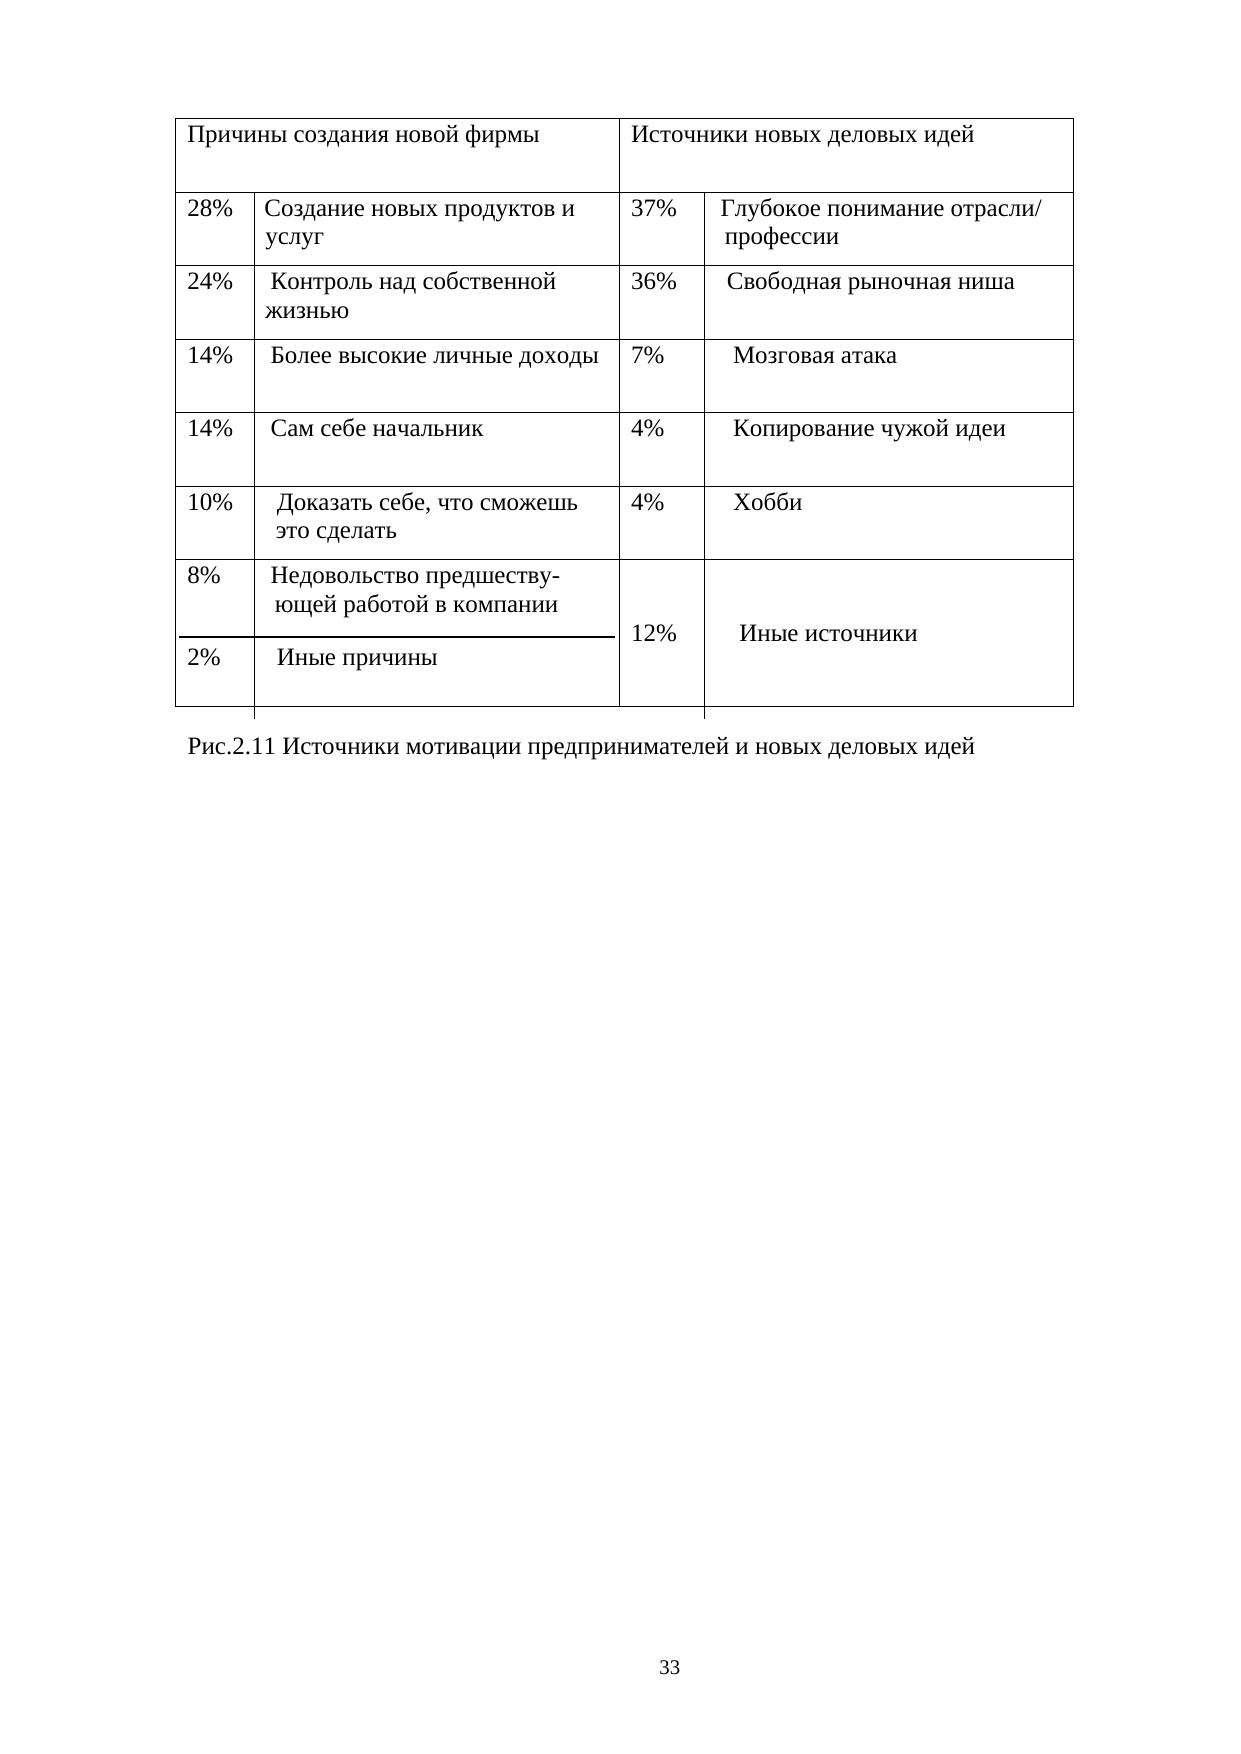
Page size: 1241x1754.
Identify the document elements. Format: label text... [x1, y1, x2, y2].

table_cell 12% [620, 560, 704, 706]
text Рис.2.11 Источники мотивации предпринимателей и новых деловых идей [187, 731, 1152, 760]
table_cell Более высокие личные доходы [255, 340, 619, 412]
table_cell 7% [620, 340, 704, 412]
table_cell Свободная рыночная ниша [705, 266, 1073, 339]
table_cell 24% [176, 266, 254, 339]
table_cell Контроль над собственной жизнью [255, 266, 619, 339]
table_cell 36% [620, 266, 704, 339]
table_header Источники новых деловых идей [620, 119, 1073, 192]
table_cell Создание новых продуктов и услуг [255, 193, 619, 265]
table_cell 8% Недовольство предшеству- ющей работой в компании 2% Иные причины [176, 560, 254, 706]
table_cell Сам себе начальник [255, 413, 619, 486]
table_cell Хобби [705, 487, 1073, 559]
table_cell Копирование чужой идеи [705, 413, 1073, 486]
table_header Причины создания новой фирмы [176, 119, 619, 192]
table_cell 14% [176, 340, 254, 412]
table_cell Иные источники [705, 560, 1073, 706]
table_cell 8% Недовольство предшеству- ющей работой в компании 2% Иные причины [255, 560, 619, 706]
table_cell 37% [620, 193, 704, 265]
table_cell 4% [620, 487, 704, 559]
table_cell Доказать себе, что сможешь это сделать [255, 487, 619, 559]
table_cell 14% [176, 413, 254, 486]
table_cell 28% [176, 193, 254, 265]
table_cell 4% [620, 413, 704, 486]
table_cell Глубокое понимание отрасли/ профессии [705, 193, 1073, 265]
table_cell 10% [176, 487, 254, 559]
table_cell Мозговая атака [705, 340, 1073, 412]
